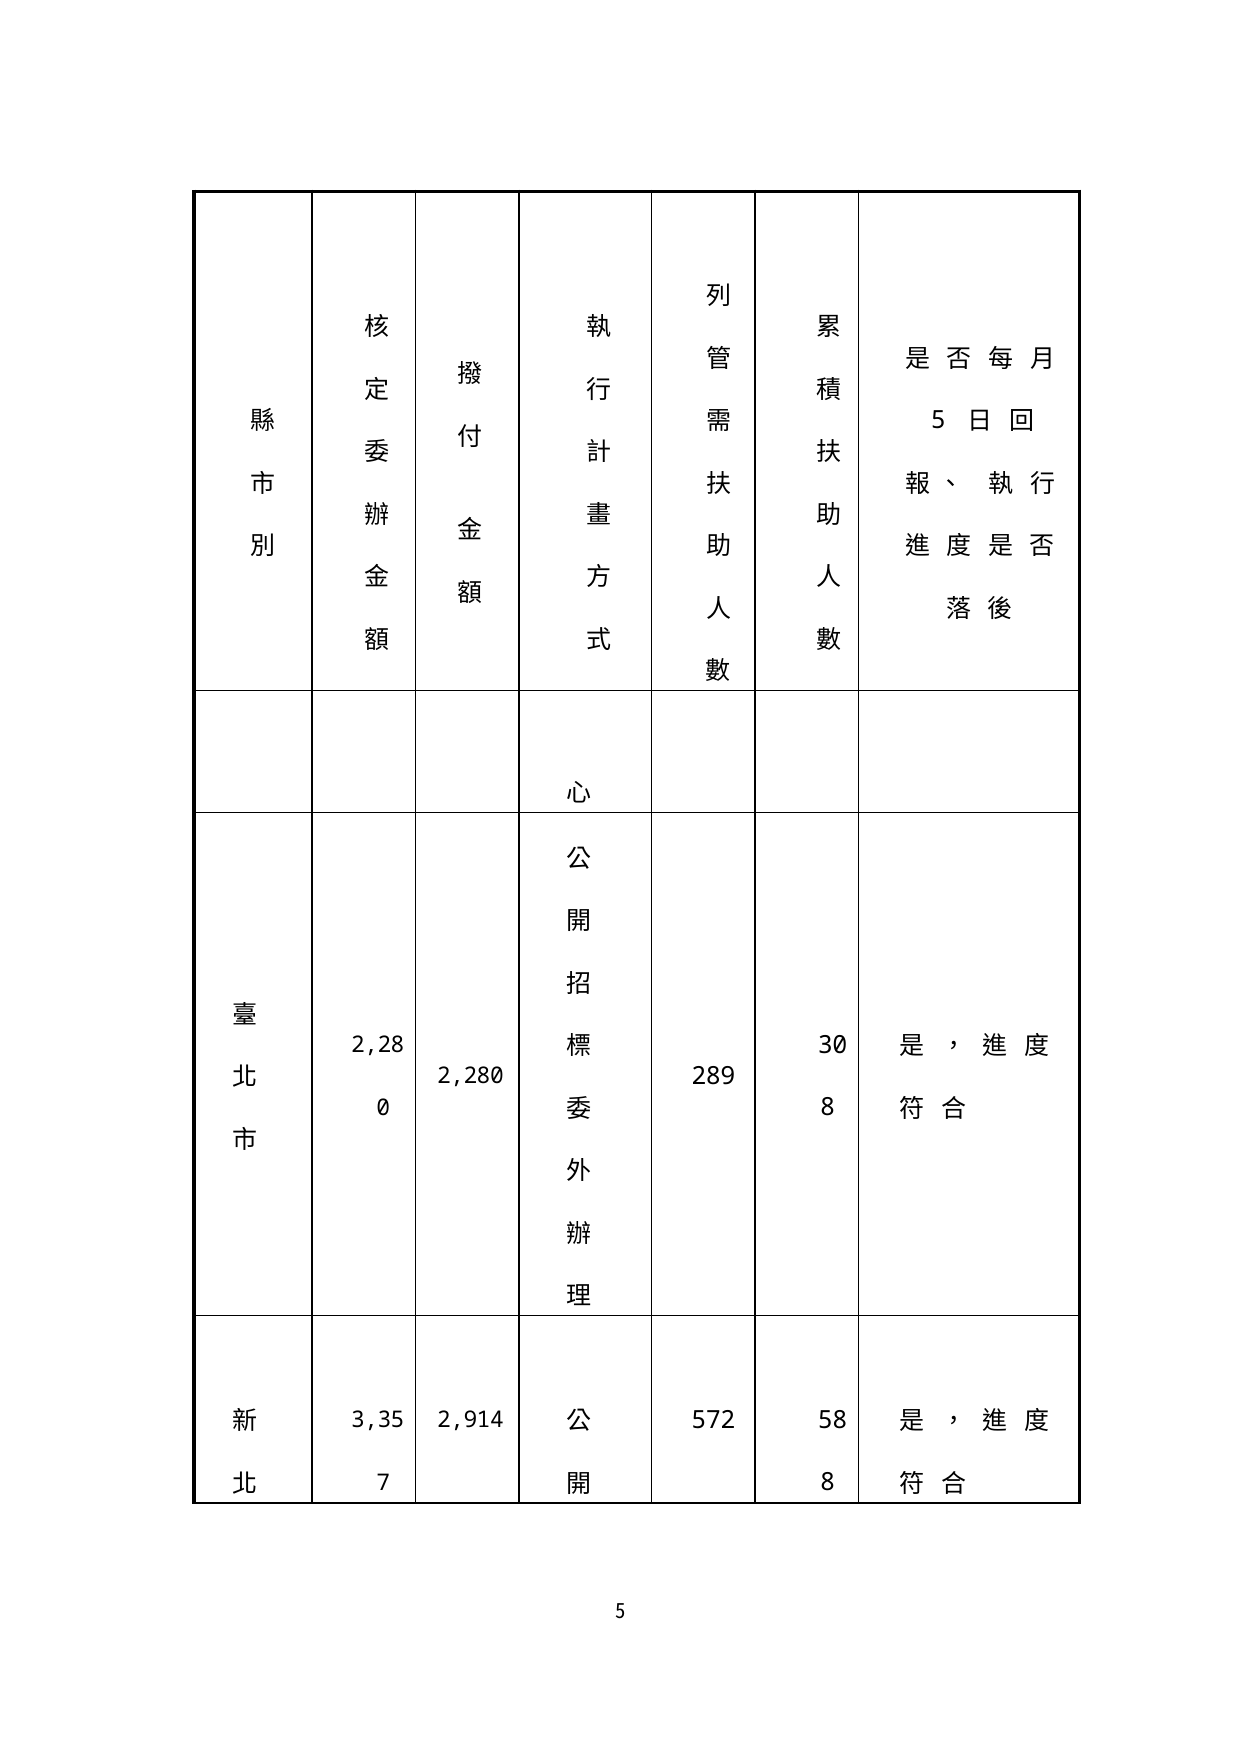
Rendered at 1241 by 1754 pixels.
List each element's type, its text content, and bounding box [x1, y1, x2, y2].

table_cell [196, 691, 311, 811]
table_cell 公開 [520, 1316, 651, 1502]
table_cell 新北 [196, 1316, 311, 1502]
table_cell 臺北市 [196, 813, 311, 1314]
table_cell [859, 691, 1078, 811]
table_cell [652, 691, 754, 811]
table_cell 289 [652, 813, 754, 1314]
table_cell [313, 691, 415, 811]
table_cell 572 [652, 1316, 754, 1502]
table_header 核定委辦金額 [313, 193, 415, 689]
table_cell [416, 691, 518, 811]
table_cell 公開招標委外辦理 [520, 813, 651, 1314]
table_cell 是，進度符合 [859, 1316, 1078, 1502]
table_cell 3,357 [313, 1316, 415, 1502]
table_header 執行計畫方式 [520, 193, 651, 689]
table_header 撥付 金額 [416, 193, 518, 689]
table_cell 588 [756, 1316, 858, 1502]
table_cell 2,280 [313, 813, 415, 1314]
table_header 列管需扶助人數 [652, 193, 754, 689]
table_cell 308 [756, 813, 858, 1314]
table_header 是否每月5日回報、執行進度是否落後 [859, 193, 1078, 689]
table_cell 2,280 [416, 813, 518, 1314]
table_header 縣市別 [196, 193, 311, 689]
table_cell [756, 691, 858, 811]
table_cell 是，進度符合 [859, 813, 1078, 1314]
table_cell 2,914 [416, 1316, 518, 1502]
table_header 累積扶助人數 [756, 193, 858, 689]
table_cell 心 [520, 691, 651, 811]
